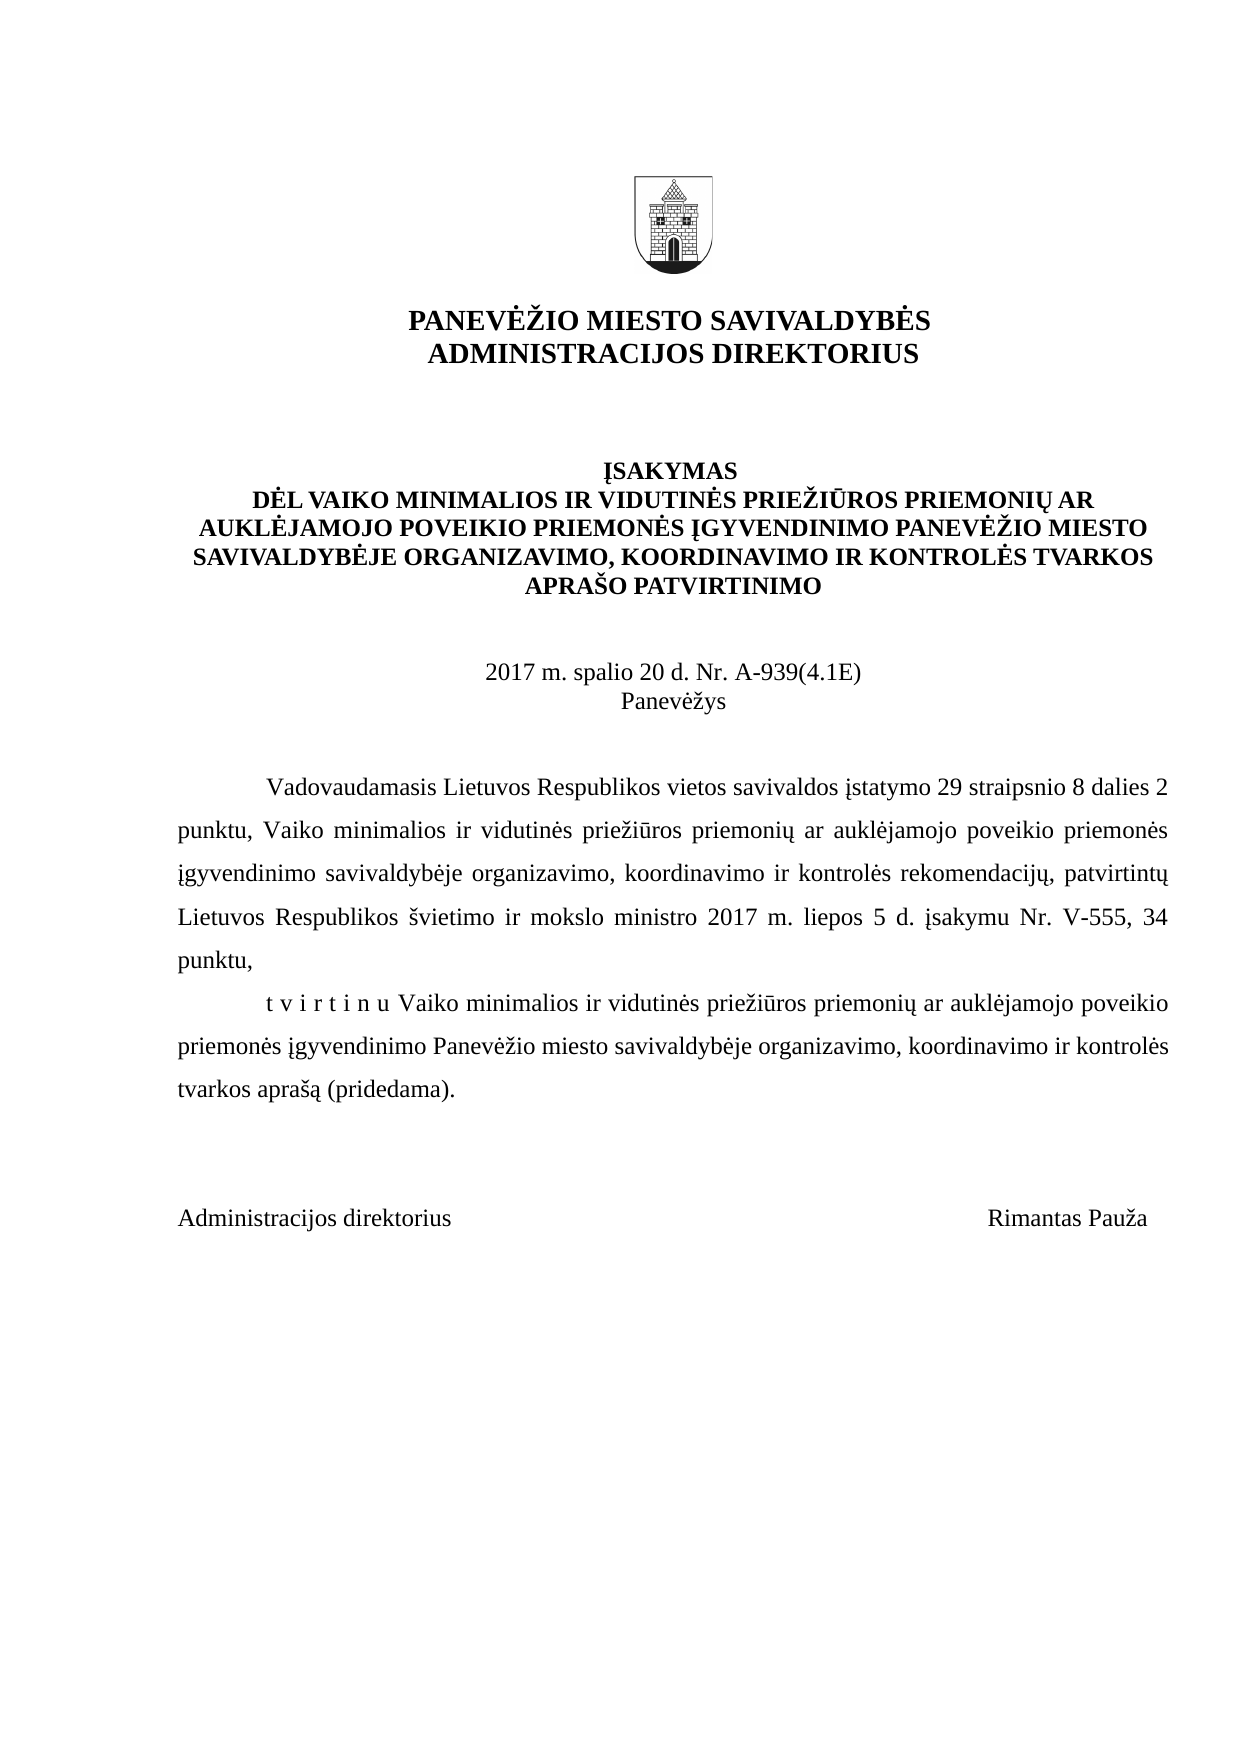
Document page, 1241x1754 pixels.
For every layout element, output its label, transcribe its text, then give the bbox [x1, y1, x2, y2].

text DĖL VAIKO MINIMALIOS IR VIDUTINĖS PRIEŽIŪROS PRIEMONIŲ AR AUKLĖJAMOJO POVEIKIO PRIEMONĖS ĮGYVENDINIMO PANEVĖŽIO MIESTO SAVIVALDYBĖJE ORGANIZAVIMO, KOORDINAVIMO IR KONTROLĖS TVARKOS APRAŠO PATVIRTINIMO [177, 485, 1169, 600]
text Vadovaudamasis Lietuvos Respublikos vietos savivaldos įstatymo 29 straipsnio 8 dalies 2 punktu, Vaiko minimalios ir vidutinės priežiūros priemonių ar auklėjamojo poveikio priemonės įgyvendinimo savivaldybėje organizavimo, koordinavimo ir kontrolės rekomendacijų, patvirtintų Lietuvos Respublikos švietimo ir mokslo ministro 2017 m. liepos 5 d. įsakymu Nr. V-555, 34 punktu, [177, 772, 1169, 973]
text ADMINISTRACIJOS DIREKTORIUS [177, 336, 1169, 370]
text 2017 m. spalio 20 d. Nr. A-939(4.1E) [177, 657, 1169, 686]
text Panevėžys [177, 686, 1169, 715]
text Administracijos direktorius Rimantas Pauža [177, 1203, 1169, 1232]
text ĮSAKYMAS [177, 456, 1169, 485]
text t v i r t i n u Vaiko minimalios ir vidutinės priežiūros priemonių ar auklėjamojo poveikio priemonės įgyvendinimo Panevėžio miesto savivaldybėje organizavimo, koordinavimo ir kontrolės tvarkos aprašą (pridedama). [177, 988, 1169, 1103]
text PANEVĖŽIO MIESTO SAVIVALDYBĖS [177, 303, 1169, 336]
